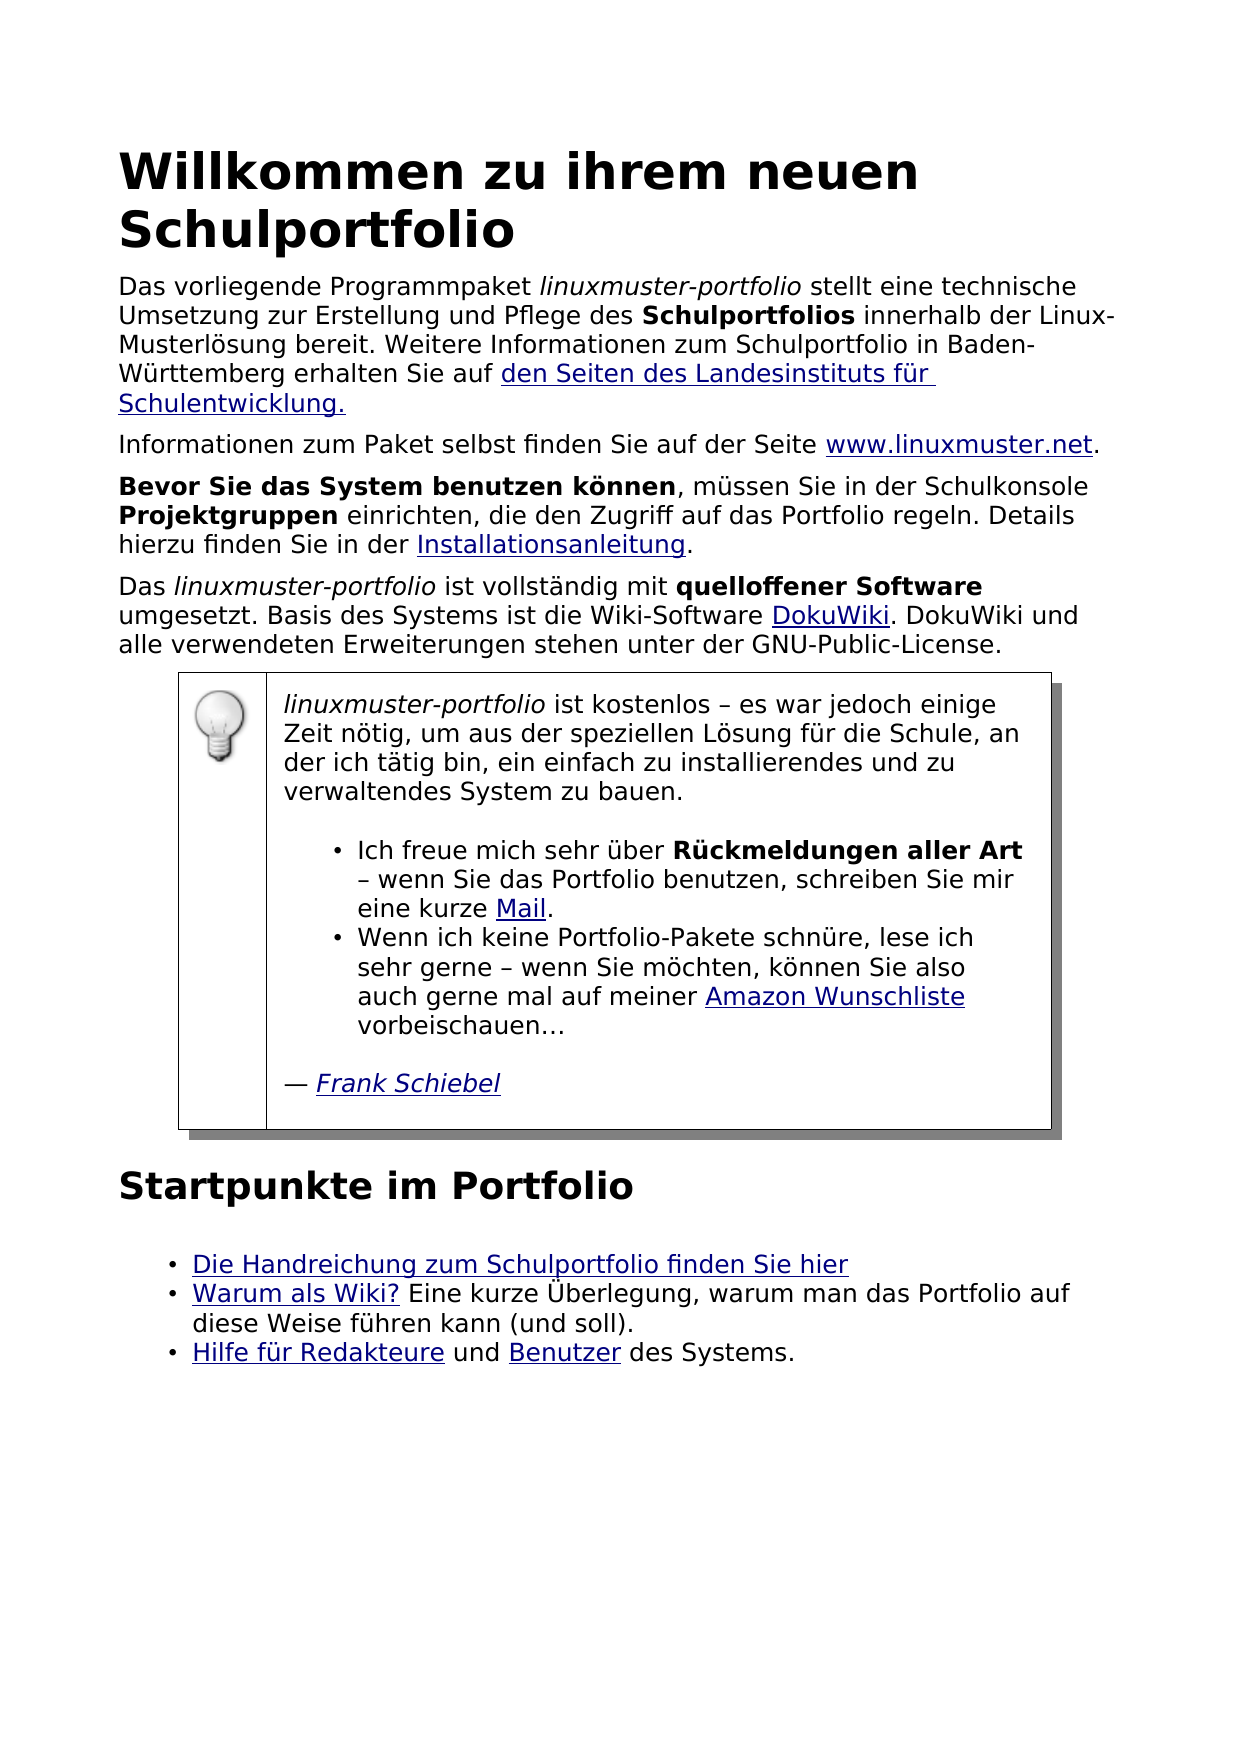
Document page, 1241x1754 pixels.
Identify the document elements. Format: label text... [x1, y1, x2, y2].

text Das vorliegende Programmpaket linuxmuster-portfolio stellt eine technische Umsetzung zur Erstellung und Pflege des Schulportfolios innerhalb der Linux-Musterlösung bereit. Weitere Informationen zum Schulportfolio in Baden-Württemberg erhalten Sie auf den Seiten des Landesinstituts für Schulentwicklung. [118, 272, 1122, 418]
subtitle Startpunkte im Portfolio [118, 1165, 1122, 1208]
table_header linuxmuster-portfolio ist kostenlos – es war jedoch einige Zeit nötig, um aus der speziellen Lösung für die Schule, an der ich tätig bin, ein einfach zu installierendes und zu verwaltendes System zu bauen. Ich freue mich sehr über Rückmeldungen aller Art – wenn Sie das Portfolio benutzen, schreiben Sie mir eine kurze Mail. Wenn ich keine Portfolio-Pakete schnüre, lese ich sehr gerne – wenn Sie möchten, können Sie also auch gerne mal auf meiner Amazon Wunschliste vorbeischauen… — Frank Schiebel [267, 673, 1051, 1129]
picture [184, 690, 260, 765]
list Warum als Wiki? Eine kurze Überlegung, warum man das Portfolio auf diese Weise führen kann (und soll). [177, 1279, 1122, 1338]
list Hilfe für Redakteure und Benutzer des Systems. [177, 1338, 1122, 1367]
table_header [179, 673, 266, 1129]
text Das linuxmuster-portfolio ist vollständig mit quelloffener Software umgesetzt. Basis des Systems ist die Wiki-Software DokuWiki. DokuWiki und alle verwendeten Erweiterungen stehen unter der GNU-Public-License. [118, 572, 1122, 659]
text Bevor Sie das System benutzen können, müssen Sie in der Schulkonsole Projektgruppen einrichten, die den Zugriff auf das Portfolio regeln. Details hierzu finden Sie in der Installationsanleitung. [118, 472, 1122, 559]
subtitle Willkommen zu ihrem neuen Schulportfolio [118, 143, 1122, 259]
text Informationen zum Paket selbst finden Sie auf der Seite www.linuxmuster.net. [118, 430, 1122, 459]
list Die Handreichung zum Schulportfolio finden Sie hier [177, 1250, 1122, 1279]
